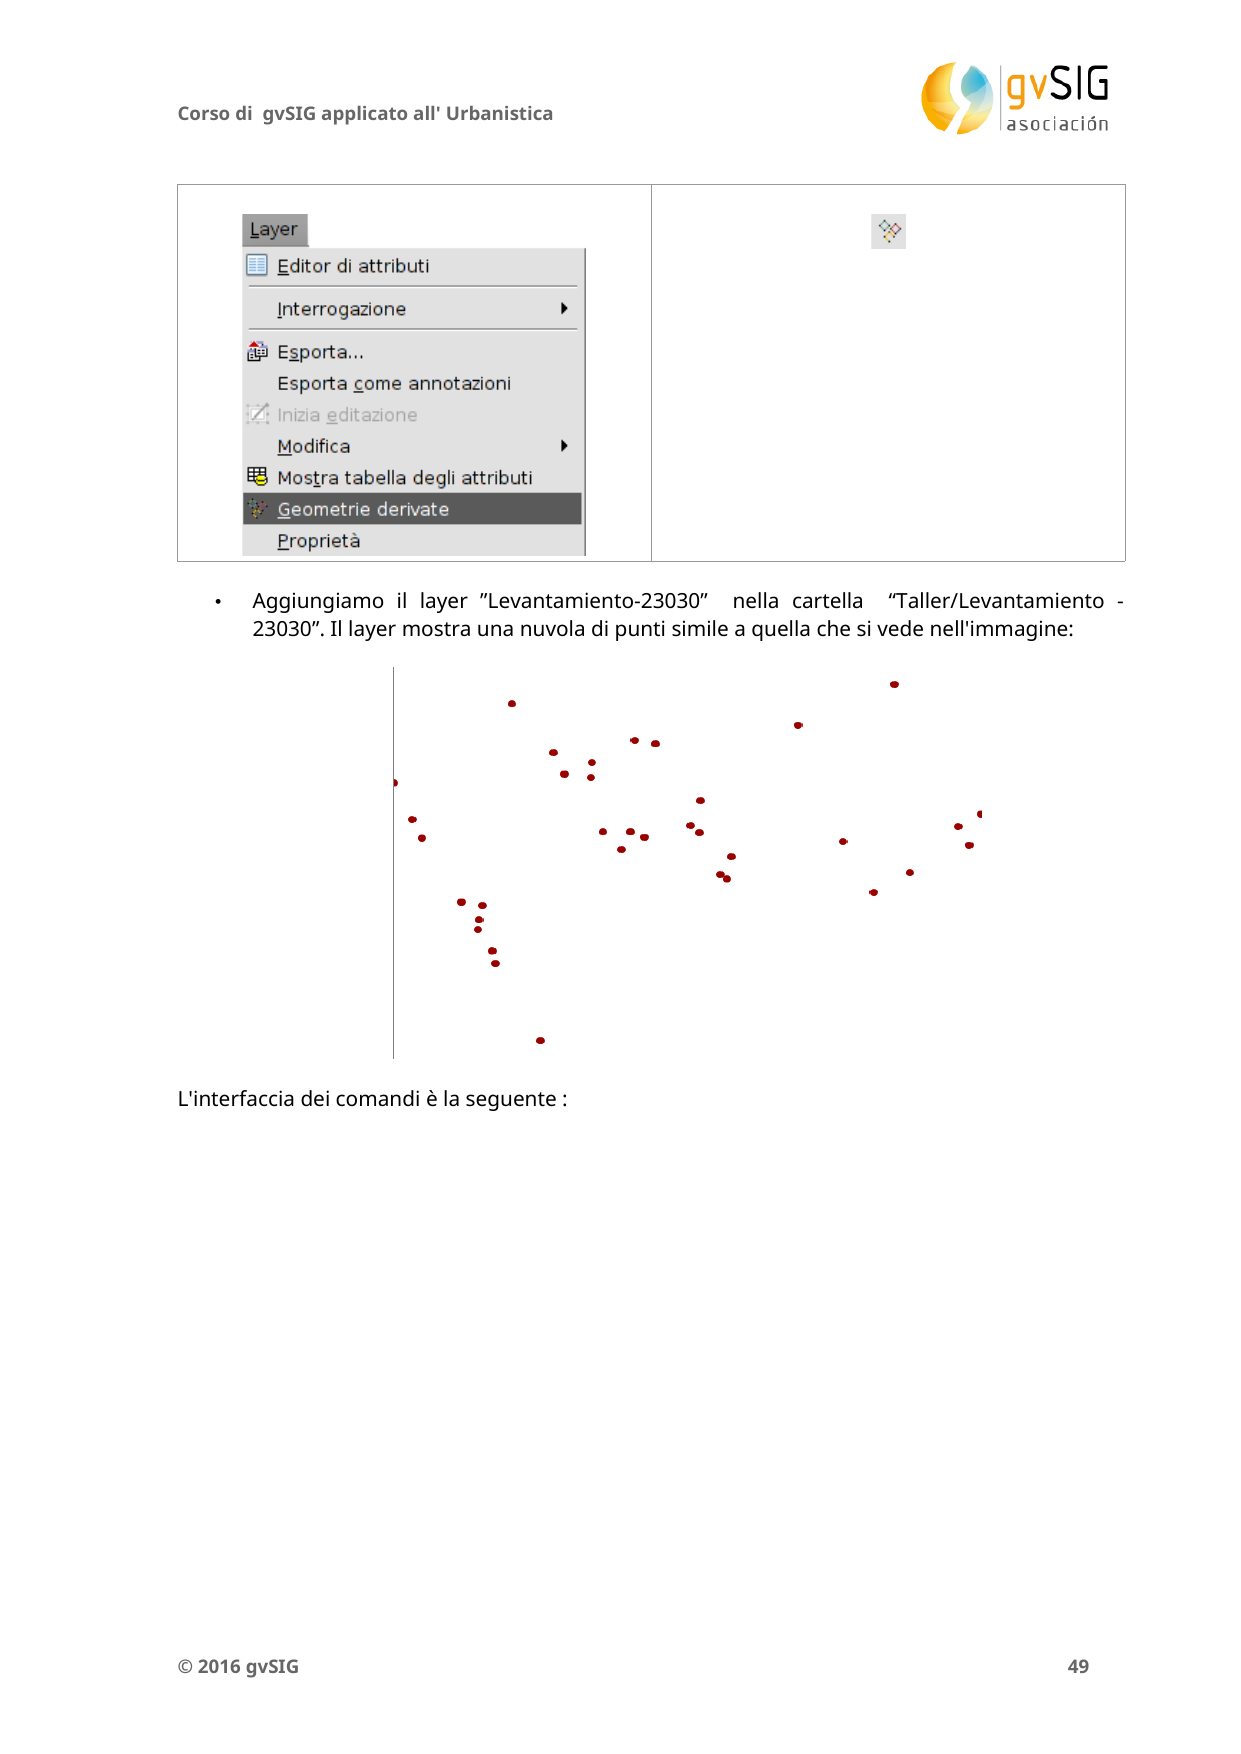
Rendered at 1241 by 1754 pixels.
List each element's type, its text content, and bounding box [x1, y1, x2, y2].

text L'interfaccia dei comandi è la seguente : [177, 1084, 1125, 1112]
table_cell [178, 185, 651, 561]
picture [393, 667, 984, 1059]
picture [870, 214, 906, 249]
table_cell [652, 185, 1125, 561]
picture [242, 214, 586, 556]
list Aggiungiamo il layer ”Levantamiento-23030” nella cartella “Taller/Levantamiento -23030”. Il layer mostra una nuvola di punti simile a quella che si vede nell'immagine: [215, 586, 1125, 643]
picture [902, 47, 1122, 148]
